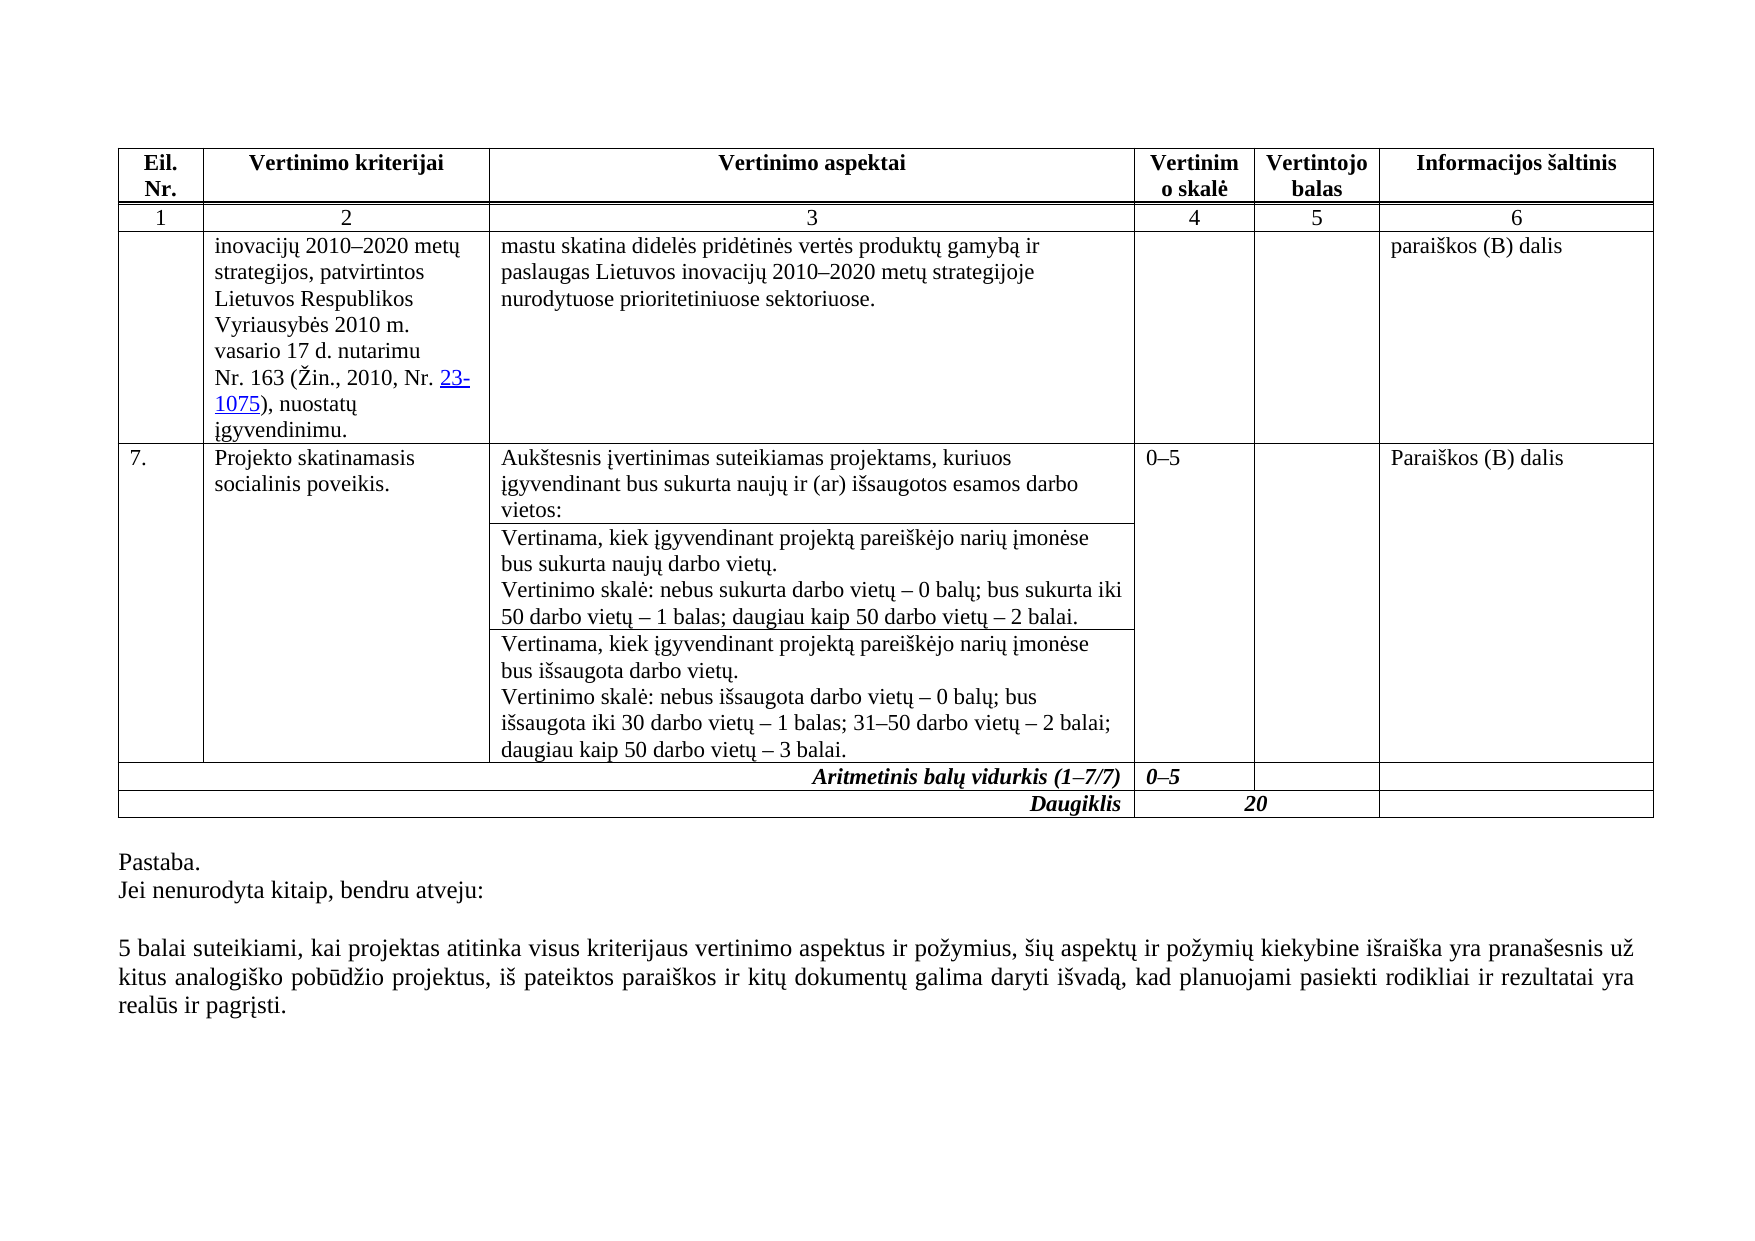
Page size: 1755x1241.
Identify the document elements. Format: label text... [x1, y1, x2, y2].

table_cell 6 [1380, 205, 1653, 231]
table_cell 3 [490, 205, 1134, 231]
table_cell Projekto skatinamasis socialinis poveikis. [204, 444, 489, 762]
text Jei nenurodyta kitaip, bendru atveju: [118, 875, 1636, 904]
table_cell inovacijų 2010–2020 metų strategijos, patvirtintos Lietuvos Respublikos Vyriausybės 2010 m. vasario 17 d. nutarimu Nr. 163 (Žin., 2010, Nr. 23-1075), nuostatų įgyvendinimu. [204, 232, 489, 443]
text 5 balai suteikiami, kai projektas atitinka visus kriterijaus vertinimo aspektus ir požymius, šių aspektų ir požymių kiekybine išraiška yra pranašesnis už kitus analogiško pobūdžio projektus, iš pateiktos paraiškos ir kitų dokumentų galima daryti išvadą, kad planuojami pasiekti rodikliai ir rezultatai yra realūs ir pagrįsti. [118, 933, 1636, 1019]
table_cell [1135, 232, 1254, 443]
table_cell 4 [1135, 205, 1254, 231]
table_header Vertinimo aspektai [490, 149, 1134, 201]
table_cell 0–5 [1135, 444, 1254, 762]
table_cell Daugiklis [119, 791, 1134, 817]
table_cell 7. [119, 444, 203, 762]
text Pastaba. [118, 847, 1636, 875]
table_cell [1255, 444, 1379, 762]
table_cell Vertinama, kiek įgyvendinant projektą pareiškėjo narių įmonėse bus išsaugota darbo vietų. Vertinimo skalė: nebus išsaugota darbo vietų – 0 balų; bus išsaugota iki 30 darbo vietų – 1 balas; 31–50 darbo vietų – 2 balai; daugiau kaip 50 darbo vietų – 3 balai. [490, 630, 1134, 762]
table_cell Aritmetinis balų vidurkis (1–7/7) [119, 763, 1134, 789]
table_header Informacijos šaltinis [1380, 149, 1653, 201]
table_cell Vertinama, kiek įgyvendinant projektą pareiškėjo narių įmonėse bus sukurta naujų darbo vietų. Vertinimo skalė: nebus sukurta darbo vietų – 0 balų; bus sukurta iki 50 darbo vietų – 1 balas; daugiau kaip 50 darbo vietų – 2 balai. [490, 524, 1134, 629]
table_cell [1380, 763, 1653, 789]
table_cell mastu skatina didelės pridėtinės vertės produktų gamybą ir paslaugas Lietuvos inovacijų 2010–2020 metų strategijoje nurodytuose prioritetiniuose sektoriuose. [490, 232, 1134, 443]
table_cell 1 [119, 205, 203, 231]
table_header Vertinimo skalė [1135, 149, 1254, 201]
table_cell [1380, 791, 1653, 817]
table_header Vertintojo balas [1255, 149, 1379, 201]
table_header Eil. Nr. [119, 149, 203, 201]
table_cell paraiškos (B) dalis [1380, 232, 1653, 443]
table_cell 5 [1255, 205, 1379, 231]
table_cell [119, 232, 203, 443]
table_cell [1255, 232, 1379, 443]
table_cell 20 [1135, 791, 1379, 817]
table_cell [1255, 763, 1379, 789]
table_cell Paraiškos (B) dalis [1380, 444, 1653, 762]
table_cell 2 [204, 205, 489, 231]
table_cell 0–5 [1135, 763, 1254, 789]
table_cell Aukštesnis įvertinimas suteikiamas projektams, kuriuos įgyvendinant bus sukurta naujų ir (ar) išsaugotos esamos darbo vietos: [490, 444, 1134, 523]
table_header Vertinimo kriterijai [204, 149, 489, 201]
